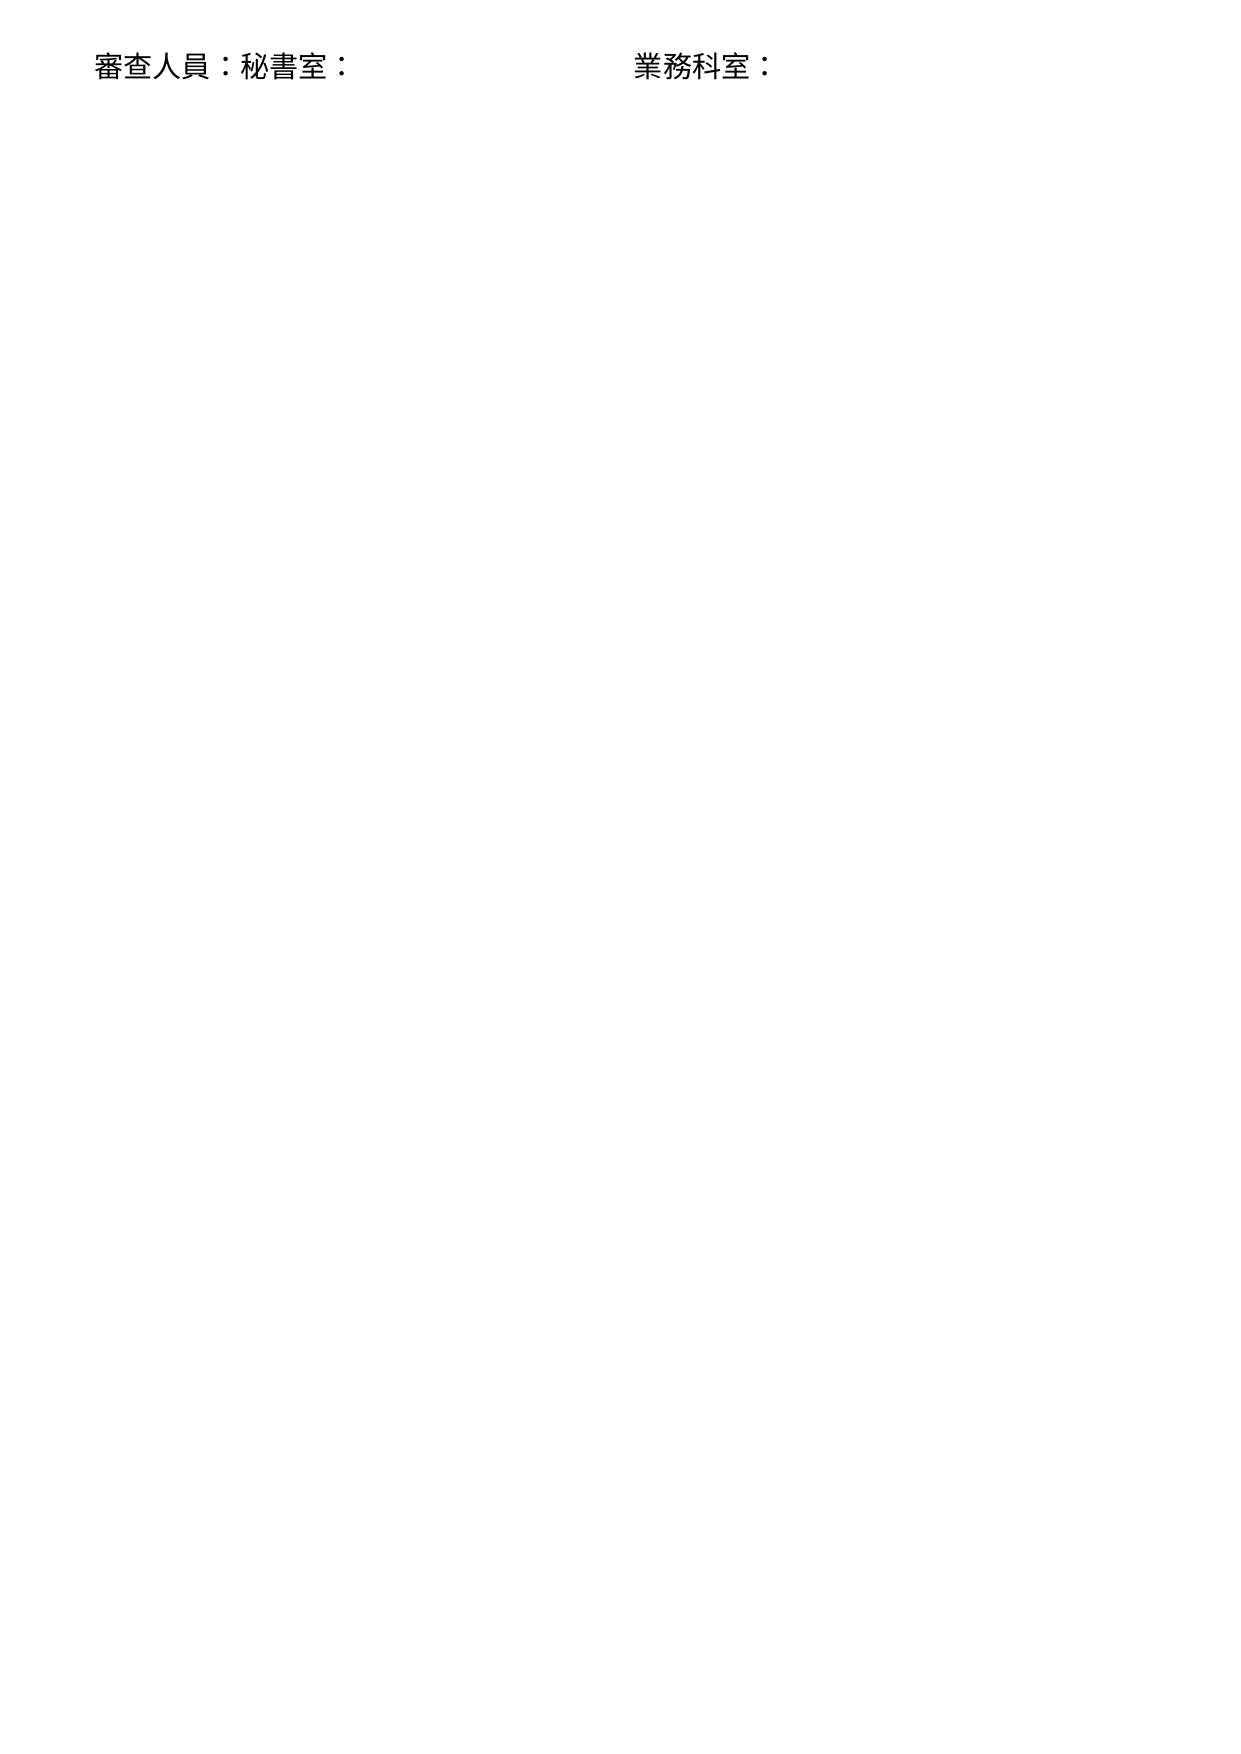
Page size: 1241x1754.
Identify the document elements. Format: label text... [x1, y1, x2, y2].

text 審查人員：秘書室： 業務科室： [59, 23, 1181, 85]
